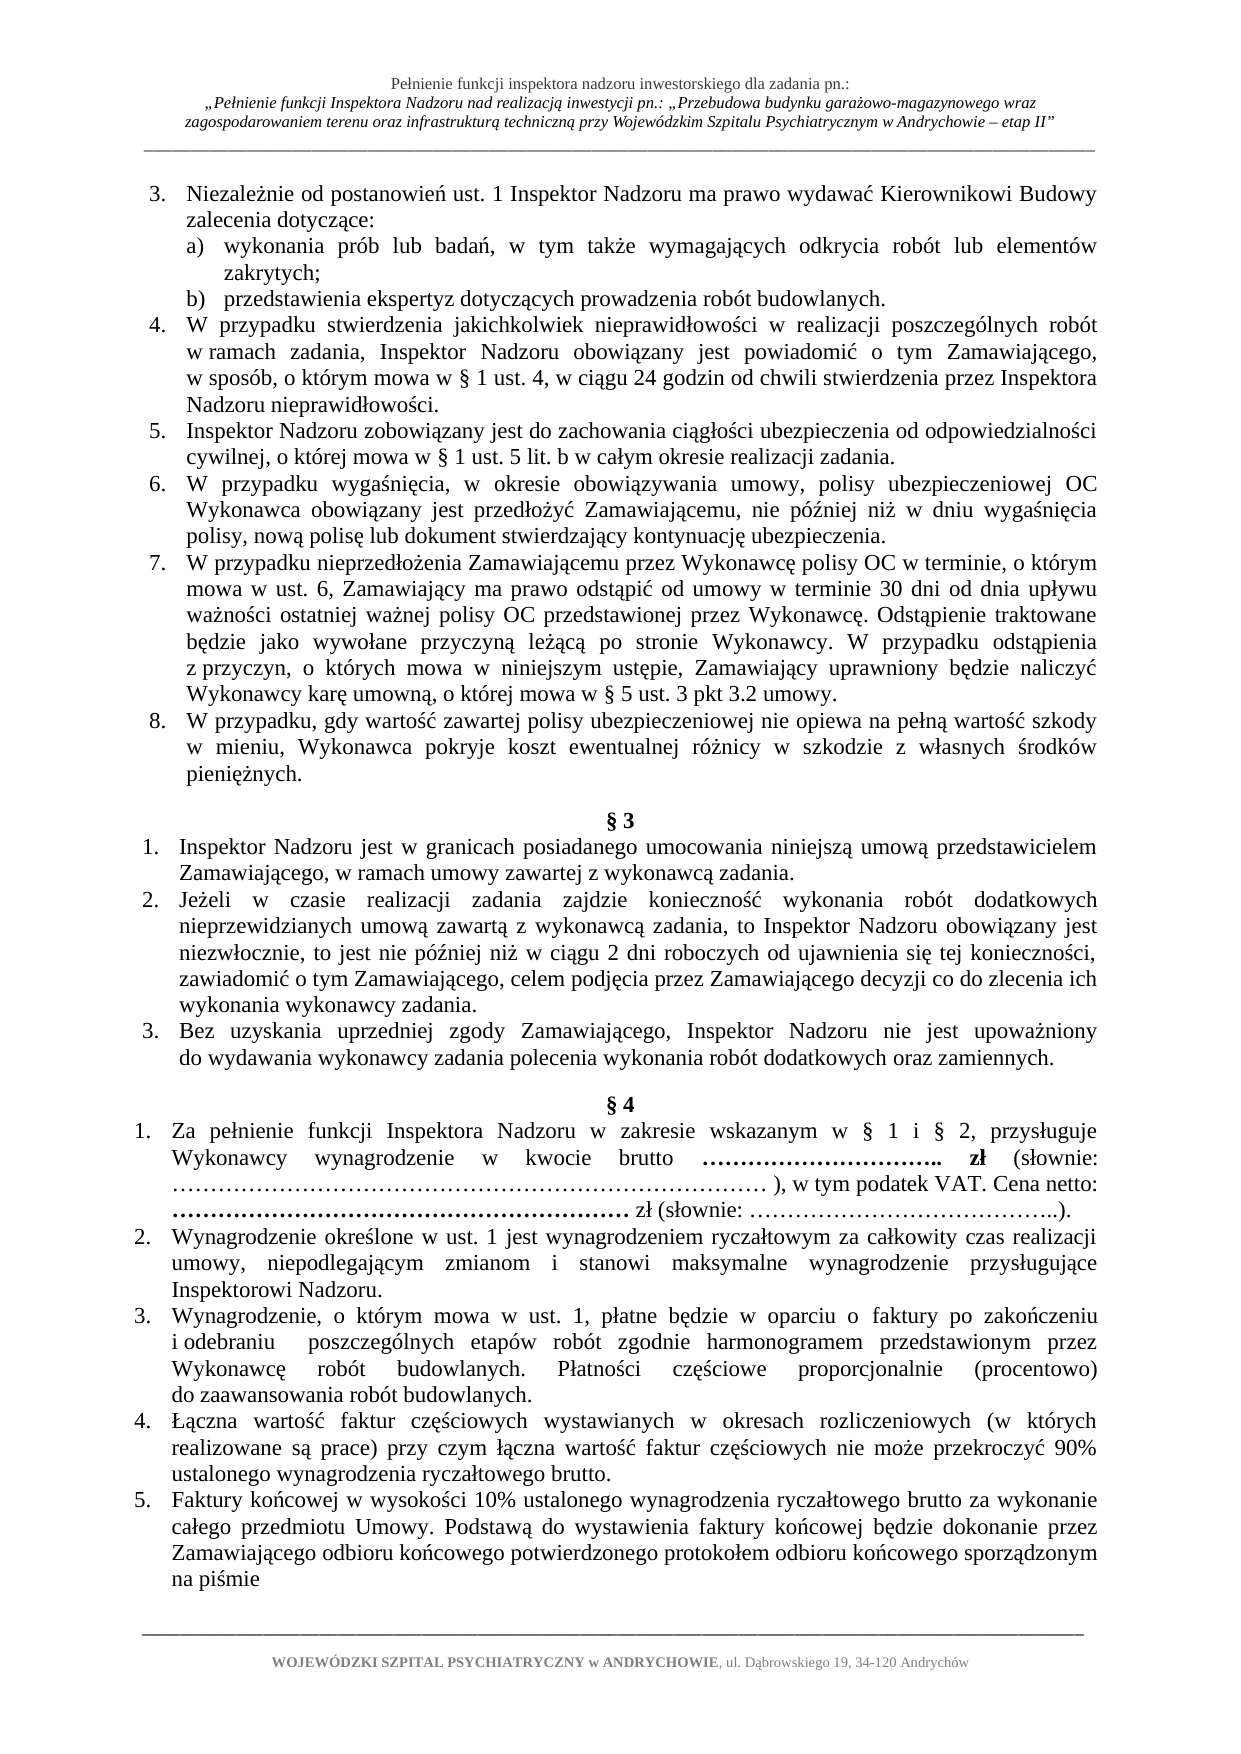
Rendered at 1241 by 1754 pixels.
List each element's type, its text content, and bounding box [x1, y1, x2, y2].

list Niezależnie od postanowień ust. 1 Inspektor Nadzoru ma prawo wydawać Kierownikowi Budowy zalecenia dotyczące: [149, 180, 1098, 232]
list W przypadku stwierdzenia jakichkolwiek nieprawidłowości w realizacji poszczególnych robót w ramach zadania, Inspektor Nadzoru obowiązany jest powiadomić o tym Zamawiającego, w sposób, o którym mowa w § 1 ust. 4, w ciągu 24 godzin od chwili stwierdzenia przez Inspektora Nadzoru nieprawidłowości. [149, 312, 1098, 417]
list Faktury końcowej w wysokości 10% ustalonego wynagrodzenia ryczałtowego brutto za wykonanie całego przedmiotu Umowy. Podstawą do wystawienia faktury końcowej będzie dokonanie przez Zamawiającego odbioru końcowego potwierdzonego protokołem odbioru końcowego sporządzonym na piśmie [134, 1486, 1098, 1592]
text § 3 [142, 807, 1098, 833]
list Wynagrodzenie określone w ust. 1 jest wynagrodzeniem ryczałtowym za całkowity czas realizacji umowy, niepodlegającym zmianom i stanowi maksymalne wynagrodzenie przysługujące Inspektorowi Nadzoru. [134, 1223, 1098, 1302]
list Wynagrodzenie, o którym mowa w ust. 1, płatne będzie w oparciu o faktury po zakończeniu i odebraniu poszczególnych etapów robót zgodnie harmonogramem przedstawionym przez Wykonawcę robót budowlanych. Płatności częściowe proporcjonalnie (procentowo) do zaawansowania robót budowlanych. [134, 1302, 1098, 1407]
list przedstawienia ekspertyz dotyczących prowadzenia robót budowlanych. [186, 285, 1098, 312]
list wykonania prób lub badań, w tym także wymagających odkrycia robót lub elementów zakrytych; [186, 232, 1098, 285]
list Inspektor Nadzoru jest w granicach posiadanego umocowania niniejszą umową przedstawicielem Zamawiającego, w ramach umowy zawartej z wykonawcą zadania. [142, 833, 1098, 886]
list W przypadku, gdy wartość zawartej polisy ubezpieczeniowej nie opiewa na pełną wartość szkody w mieniu, Wykonawca pokryje koszt ewentualnej różnicy w szkodzie z własnych środków pieniężnych. [149, 707, 1098, 786]
list Za pełnienie funkcji Inspektora Nadzoru w zakresie wskazanym w § 1 i § 2, przysługuje Wykonawcy wynagrodzenie w kwocie brutto ………………………….. zł (słownie: …………………………………………………………………… ), w tym podatek VAT. Cena netto: …………………………………………………… zł (słownie: …………………………………..). [134, 1117, 1098, 1223]
list Jeżeli w czasie realizacji zadania zajdzie konieczność wykonania robót dodatkowych nieprzewidzianych umową zawartą z wykonawcą zadania, to Inspektor Nadzoru obowiązany jest niezwłocznie, to jest nie później niż w ciągu 2 dni roboczych od ujawnienia się tej konieczności, zawiadomić o tym Zamawiającego, celem podjęcia przez Zamawiającego decyzji co do zlecenia ich wykonania wykonawcy zadania. [142, 886, 1098, 1018]
list Inspektor Nadzoru zobowiązany jest do zachowania ciągłości ubezpieczenia od odpowiedzialności cywilnej, o której mowa w § 1 ust. 5 lit. b w całym okresie realizacji zadania. [149, 417, 1098, 470]
list Łączna wartość faktur częściowych wystawianych w okresach rozliczeniowych (w których realizowane są prace) przy czym łączna wartość faktur częściowych nie może przekroczyć 90% ustalonego wynagrodzenia ryczałtowego brutto. [134, 1407, 1098, 1486]
text § 4 [142, 1091, 1098, 1117]
list W przypadku wygaśnięcia, w okresie obowiązywania umowy, polisy ubezpieczeniowej OC Wykonawca obowiązany jest przedłożyć Zamawiającemu, nie później niż w dniu wygaśnięcia polisy, nową polisę lub dokument stwierdzający kontynuację ubezpieczenia. [149, 470, 1098, 549]
list Bez uzyskania uprzedniej zgody Zamawiającego, Inspektor Nadzoru nie jest upoważniony do wydawania wykonawcy zadania polecenia wykonania robót dodatkowych oraz zamiennych. [142, 1018, 1098, 1070]
list W przypadku nieprzedłożenia Zamawiającemu przez Wykonawcę polisy OC w terminie, o którym mowa w ust. 6, Zamawiający ma prawo odstąpić od umowy w terminie 30 dni od dnia upływu ważności ostatniej ważnej polisy OC przedstawionej przez Wykonawcę. Odstąpienie traktowane będzie jako wywołane przyczyną leżącą po stronie Wykonawcy. W przypadku odstąpienia z przyczyn, o których mowa w niniejszym ustępie, Zamawiający uprawniony będzie naliczyć Wykonawcy karę umowną, o której mowa w § 5 ust. 3 pkt 3.2 umowy. [149, 549, 1098, 707]
